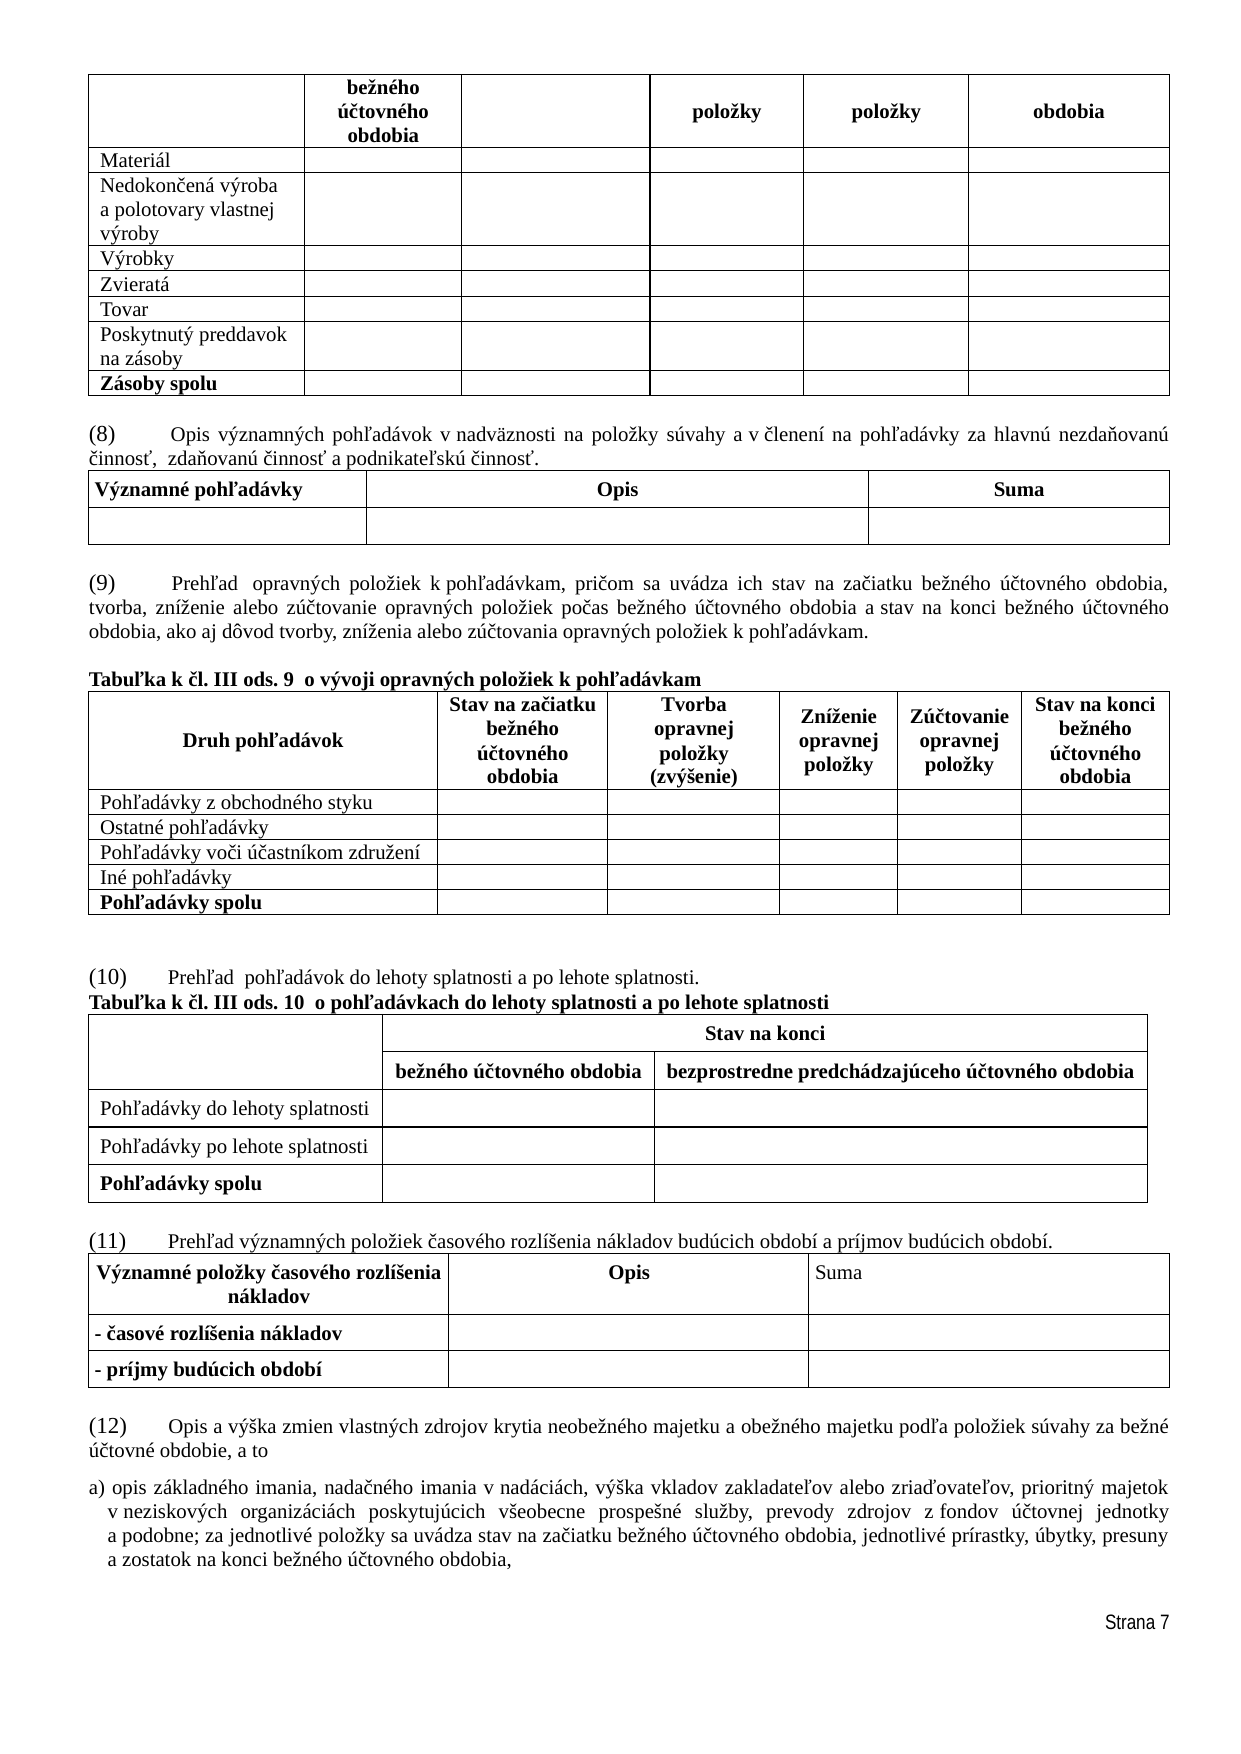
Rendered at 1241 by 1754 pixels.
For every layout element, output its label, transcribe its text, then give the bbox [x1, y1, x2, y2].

table_cell [438, 865, 607, 889]
table_cell [305, 148, 461, 172]
table_cell [969, 297, 1169, 321]
table_cell [780, 865, 897, 889]
table_header Významné položky časového rozlíšenia nákladov [89, 1254, 448, 1314]
table_cell [383, 1128, 654, 1164]
table_cell [305, 246, 461, 270]
table_cell - časové rozlíšenia nákladov [89, 1315, 448, 1350]
table_cell [655, 1165, 1147, 1202]
table_cell [367, 508, 868, 543]
table_cell [804, 271, 968, 296]
table_cell [462, 246, 649, 270]
table_cell Zásoby spolu [89, 371, 304, 395]
table_header [89, 1015, 382, 1089]
table_cell [898, 790, 1021, 814]
table_cell [462, 148, 649, 172]
table_header Stav na začiatku bežného účtovného obdobia [438, 692, 607, 788]
table_cell Pohľadávky do lehoty splatnosti [89, 1090, 382, 1126]
table_header Druh pohľadávok [89, 692, 437, 788]
table_cell [898, 865, 1021, 889]
table_header obdobia [969, 75, 1169, 147]
text Tabuľka k čl. III ods. 9 o vývoji opravných položiek k pohľadávkam [89, 667, 1169, 691]
list Prehľad významných položiek časového rozlíšenia nákladov budúcich období a príjmov budúcich období. [89, 1227, 1169, 1253]
table_cell [305, 297, 461, 321]
table_cell [449, 1315, 808, 1350]
table_header Zúčtovanie opravnej položky [898, 692, 1021, 788]
table_cell Ostatné pohľadávky [89, 815, 437, 839]
table_cell [804, 173, 968, 245]
table_cell Materiál [89, 148, 304, 172]
table_cell [305, 173, 461, 245]
table_cell [462, 322, 649, 370]
table_cell [969, 173, 1169, 245]
table_cell Pohľadávky po lehote splatnosti [89, 1128, 382, 1164]
table_header [462, 75, 649, 147]
table_cell Zvieratá [89, 271, 304, 296]
table_cell [462, 371, 649, 395]
table_cell [780, 815, 897, 839]
table_cell [1022, 815, 1169, 839]
table_cell Poskytnutý preddavok na zásoby [89, 322, 304, 370]
table_cell [608, 815, 779, 839]
table_cell [898, 815, 1021, 839]
table_cell [804, 371, 968, 395]
table_header Suma [869, 471, 1169, 507]
table_cell [651, 173, 803, 245]
table_cell [1022, 840, 1169, 864]
table_header Zníženie opravnej položky [780, 692, 897, 788]
table_cell [1022, 790, 1169, 814]
table_cell Pohľadávky spolu [89, 1165, 382, 1202]
table_cell [809, 1315, 1169, 1350]
table_cell [462, 173, 649, 245]
table_header položky [651, 75, 803, 147]
list Opis významných pohľadávok v nadväznosti na položky súvahy a v členení na pohľadávky za hlavnú nezdaňovanú činnosť, zdaňovanú činnosť a podnikateľskú činnosť. [89, 420, 1169, 470]
list Prehľad opravných položiek k pohľadávkam, pričom sa uvádza ich stav na začiatku bežného účtovného obdobia, tvorba, zníženie alebo zúčtovanie opravných položiek počas bežného účtovného obdobia a stav na konci bežného účtovného obdobia, ako aj dôvod tvorby, zníženia alebo zúčtovania opravných položiek k pohľadávkam. [89, 569, 1169, 643]
table_cell [969, 246, 1169, 270]
list Prehľad pohľadávok do lehoty splatnosti a po lehote splatnosti. [89, 963, 1169, 989]
table_cell [651, 271, 803, 296]
table_cell [780, 840, 897, 864]
table_cell [809, 1351, 1169, 1387]
table_cell bezprostredne predchádzajúceho účtovného obdobia [655, 1052, 1147, 1089]
table_cell [651, 371, 803, 395]
table_cell [608, 790, 779, 814]
table_cell [438, 790, 607, 814]
table_cell Pohľadávky voči účastníkom združení [89, 840, 437, 864]
table_header [89, 75, 304, 147]
table_cell [438, 840, 607, 864]
table_header Stav na konci bežného účtovného obdobia [1022, 692, 1169, 788]
text Tabuľka k čl. III ods. 10 o pohľadávkach do lehoty splatnosti a po lehote splatnosti [89, 989, 1169, 1014]
table_cell [305, 322, 461, 370]
table_cell [608, 890, 779, 914]
table_cell Pohľadávky spolu [89, 890, 437, 914]
table_cell [651, 148, 803, 172]
table_cell [383, 1090, 654, 1126]
table_cell [655, 1090, 1147, 1126]
table_cell [804, 297, 968, 321]
table_cell - príjmy budúcich období [89, 1351, 448, 1387]
table_cell [438, 890, 607, 914]
table_cell [438, 815, 607, 839]
table_cell [898, 890, 1021, 914]
table_cell [651, 297, 803, 321]
table_cell Výrobky [89, 246, 304, 270]
table_cell [608, 865, 779, 889]
table_cell [383, 1165, 654, 1202]
table_cell [608, 840, 779, 864]
table_header položky [804, 75, 968, 147]
text a) opis základného imania, nadačného imania v nadáciách, výška vkladov zakladateľov alebo zriaďovateľov, prioritný majetok v neziskových organizáciách poskytujúcich všeobecne prospešné služby, prevody zdrojov z fondov účtovnej jednotky a podobne; za jednotlivé položky sa uvádza stav na začiatku bežného účtovného obdobia, jednotlivé prírastky, úbytky, presuny a zostatok na konci bežného účtovného obdobia, [89, 1475, 1169, 1571]
table_cell [804, 322, 968, 370]
table_cell [969, 322, 1169, 370]
table_header bežného účtovného obdobia [305, 75, 461, 147]
table_cell [89, 508, 366, 543]
table_cell [804, 148, 968, 172]
table_cell Pohľadávky z obchodného styku [89, 790, 437, 814]
table_cell Nedokončená výroba a polotovary vlastnej výroby [89, 173, 304, 245]
list Opis a výška zmien vlastných zdrojov krytia neobežného majetku a obežného majetku podľa položiek súvahy za bežné účtovné obdobie, a to [89, 1412, 1169, 1462]
table_cell [804, 246, 968, 270]
table_cell [462, 271, 649, 296]
table_cell [651, 246, 803, 270]
table_cell [869, 508, 1169, 543]
table_cell [969, 148, 1169, 172]
table_header Opis [367, 471, 868, 507]
table_cell Iné pohľadávky [89, 865, 437, 889]
table_cell Tovar [89, 297, 304, 321]
table_cell [449, 1351, 808, 1387]
table_cell bežného účtovného obdobia [383, 1052, 654, 1089]
table_cell [1022, 890, 1169, 914]
table_header Suma [809, 1254, 1169, 1314]
table_cell [898, 840, 1021, 864]
table_cell [780, 790, 897, 814]
table_cell [651, 322, 803, 370]
table_cell [1022, 865, 1169, 889]
table_cell [305, 371, 461, 395]
table_cell [462, 297, 649, 321]
table_cell [969, 271, 1169, 296]
table_cell [655, 1128, 1147, 1164]
table_cell [780, 890, 897, 914]
table_cell [305, 271, 461, 296]
table_header Opis [449, 1254, 808, 1314]
table_cell [969, 371, 1169, 395]
table_header Významné pohľadávky [89, 471, 366, 507]
table_header Tvorba opravnej položky (zvýšenie) [608, 692, 779, 788]
table_header Stav na konci [383, 1015, 1147, 1051]
